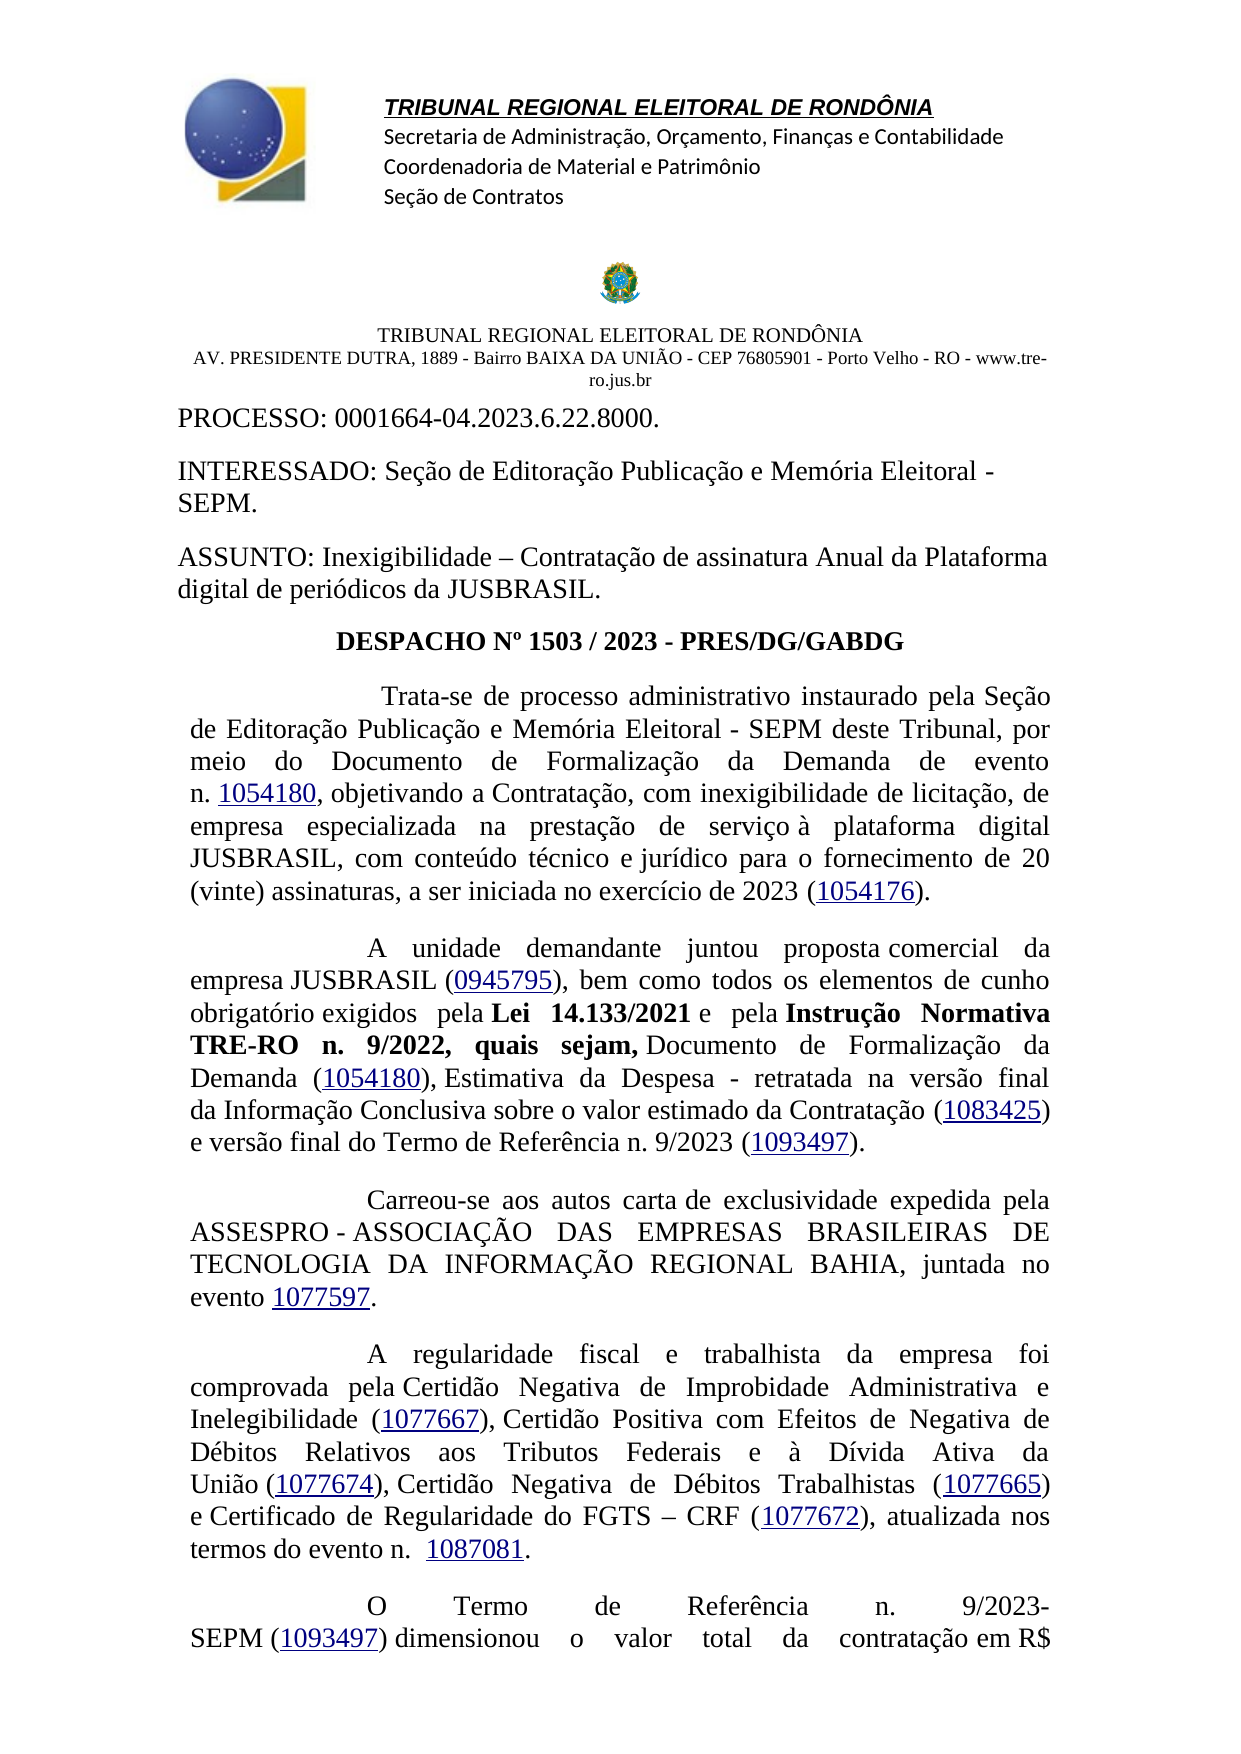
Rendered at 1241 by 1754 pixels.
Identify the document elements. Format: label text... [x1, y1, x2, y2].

text O Termo de Referência n. 9/2023-SEPM (1093497) dimensionou o valor total da contratação em R$ [190, 1589, 1051, 1654]
text DESPACHO Nº 1503 / 2023 - PRES/DG/GABDG [177, 625, 1063, 656]
text ASSUNTO: Inexigibilidade – Contratação de assinatura Anual da Plataforma digital de periódicos da JUSBRASIL. [177, 539, 1063, 604]
text A regularidade fiscal e trabalhista da empresa foi comprovada pela Certidão Negativa de Improbidade Administrativa e Inelegibilidade (1077667), Certidão Positiva com Efeitos de Negativa de Débitos Relativos aos Tributos Federais e à Dívida Ativa da União (1077674), Certidão Negativa de Débitos Trabalhistas (1077665) e Certificado de Regularidade do FGTS – CRF (1077672), atualizada nos termos do evento n. 1087081. [190, 1337, 1051, 1564]
text A unidade demandante juntou proposta comercial da empresa JUSBRASIL (0945795), bem como todos os elementos de cunho obrigatório exigidos pela Lei 14.133/2021 e pela Instrução Normativa TRE-RO n. 9/2022, quais sejam, Documento de Formalização da Demanda (1054180), Estimativa da Despesa - retratada na versão final da Informação Conclusiva sobre o valor estimado da Contratação (1083425) e versão final do Termo de Referência n. 9/2023 (1093497). [190, 931, 1051, 1158]
text PROCESSO: 0001664-04.2023.6.22.8000. [177, 401, 1063, 433]
text INTERESSADO: Seção de Editoração Publicação e Memória Eleitoral - SEPM. [177, 454, 1063, 519]
text Trata-se de processo administrativo instaurado pela Seção de Editoração Publicação e Memória Eleitoral - SEPM deste Tribunal, por meio do Documento de Formalização da Demanda de evento n. 1054180, objetivando a Contratação, com inexigibilidade de licitação, de empresa especializada na prestação de serviço à plataforma digital JUSBRASIL, com conteúdo técnico e jurídico para o fornecimento de 20 (vinte) assinaturas, a ser iniciada no exercício de 2023 (1054176). [190, 679, 1051, 906]
text Carreou-se aos autos carta de exclusividade expedida pela ASSESPRO - ASSOCIAÇÃO DAS EMPRESAS BRASILEIRAS DE TECNOLOGIA DA INFORMAÇÃO REGIONAL BAHIA, juntada no evento 1077597. [190, 1183, 1051, 1312]
text TRIBUNAL REGIONAL ELEITORAL DE RONDÔNIA [177, 323, 1063, 347]
text AV. PRESIDENTE DUTRA, 1889 - Bairro BAIXA DA UNIÃO - CEP 76805901 - Porto Velho - RO - www.tre-ro.jus.br [177, 347, 1063, 390]
